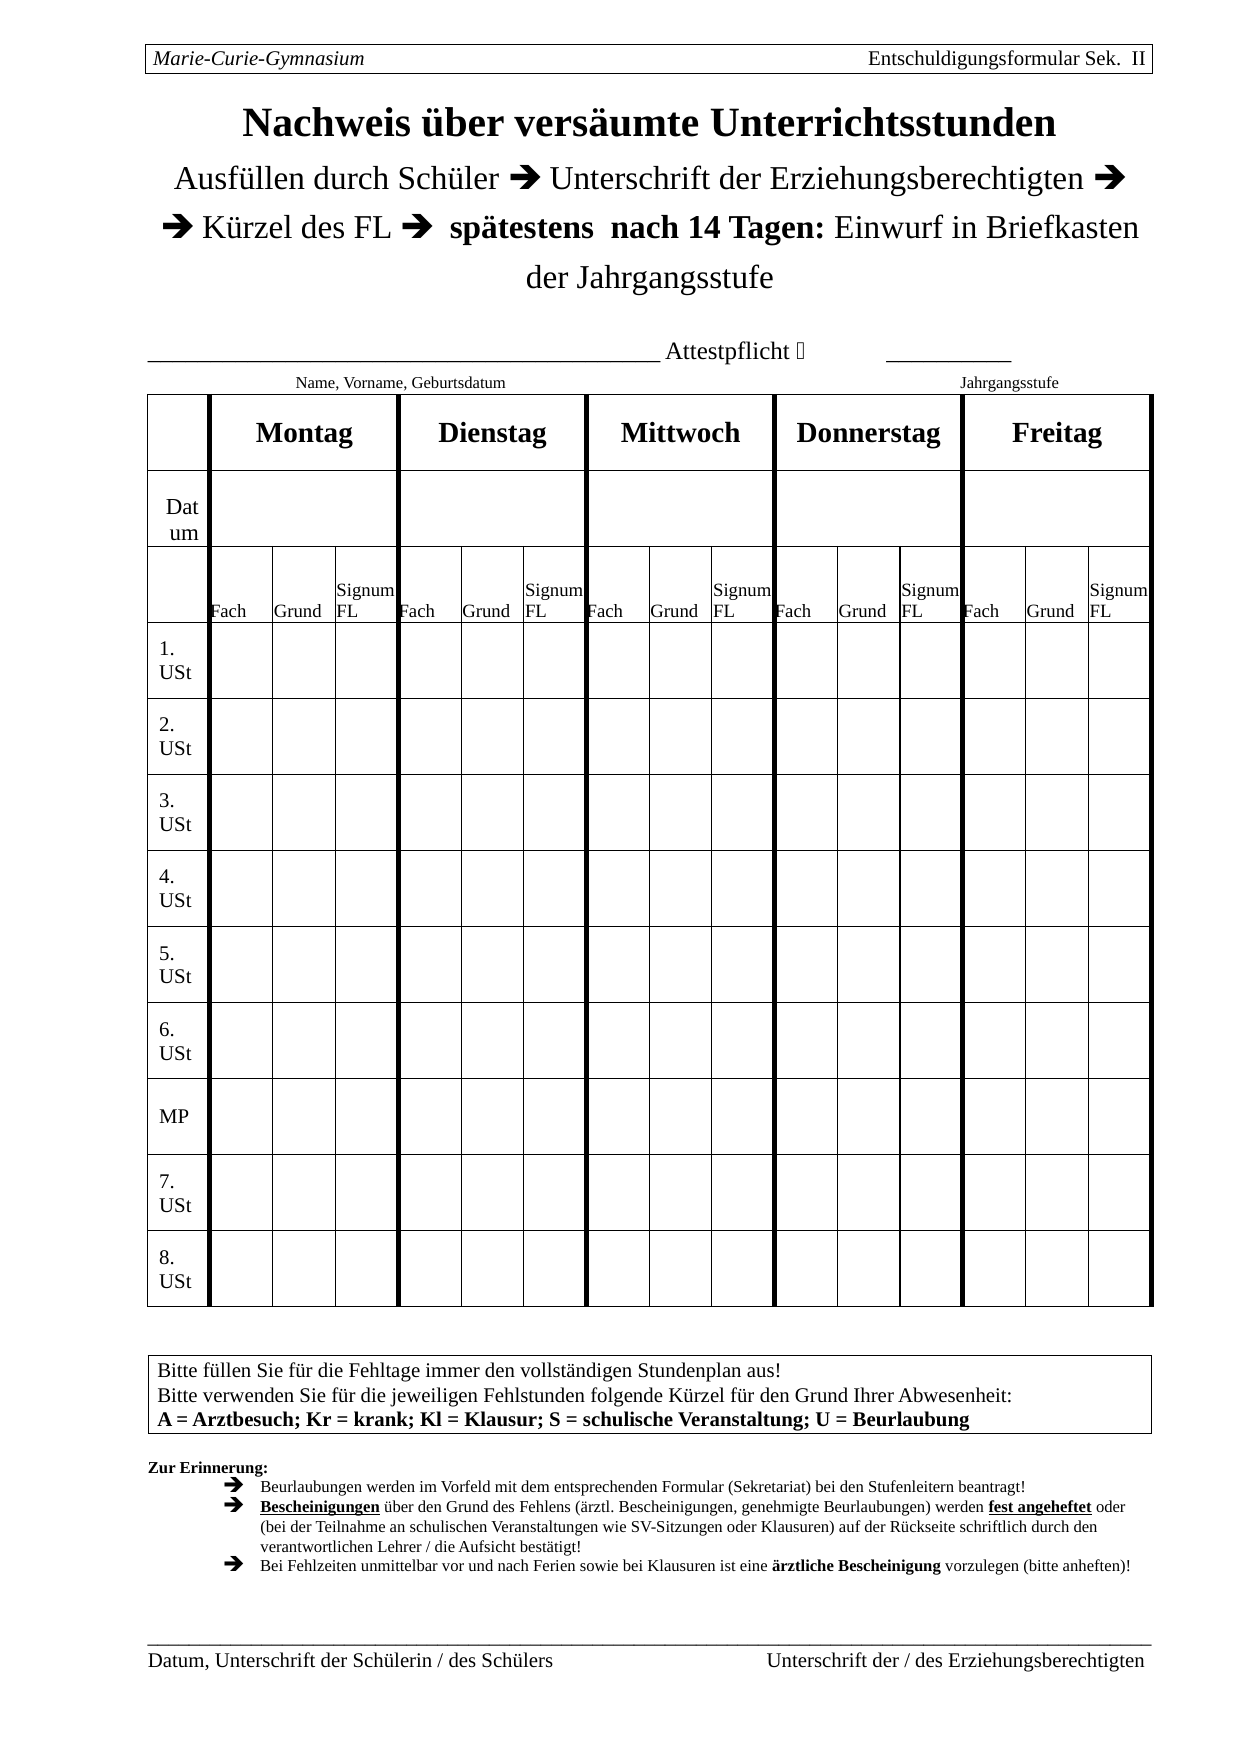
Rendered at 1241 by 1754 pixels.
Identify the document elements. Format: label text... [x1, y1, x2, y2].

table_cell 2. USt [148, 699, 207, 774]
table_cell [1026, 1079, 1088, 1154]
table_cell [524, 1155, 584, 1230]
table_cell [401, 1003, 461, 1078]
table_cell [1026, 623, 1088, 698]
text _________________________________________ Attestpflicht  __________ [148, 336, 1152, 365]
table_cell [589, 1079, 649, 1154]
table_cell [777, 623, 837, 698]
table_cell [777, 1079, 837, 1154]
table_header Donnerstag [777, 395, 960, 470]
table_cell [401, 775, 461, 850]
table_cell Signum FL [712, 547, 772, 622]
table_cell [589, 851, 649, 926]
table_cell 3. USt [148, 775, 207, 850]
table_cell [336, 699, 396, 774]
table_header Marie-Curie-Gymnasium Entschuldigungsformular Sek. II [146, 45, 1152, 72]
table_cell [212, 1079, 272, 1154]
table_cell [1089, 1155, 1149, 1230]
table_cell [838, 1003, 899, 1078]
table_cell [462, 851, 523, 926]
table_cell [589, 1155, 649, 1230]
text Bitte verwenden Sie für die jeweiligen Fehlstunden folgende Kürzel für den Grund Ihrer Abwesenheit: [149, 1379, 1151, 1403]
table_cell [462, 699, 523, 774]
table_cell [712, 927, 772, 1002]
table_cell Signum FL [336, 547, 396, 622]
table_cell [650, 851, 711, 926]
table_cell Grund [273, 547, 335, 622]
table_cell [273, 1155, 335, 1230]
table_cell [212, 775, 272, 850]
table_cell [212, 851, 272, 926]
table_cell [965, 623, 1025, 698]
table_cell [524, 623, 584, 698]
table_cell [273, 623, 335, 698]
table_cell [777, 927, 837, 1002]
table_cell Fach [589, 547, 649, 622]
table_cell [1089, 1003, 1149, 1078]
table_cell [462, 1155, 523, 1230]
table_cell [589, 775, 649, 850]
table_cell [336, 1155, 396, 1230]
table_cell [901, 775, 960, 850]
table_cell [965, 775, 1025, 850]
table_cell [524, 1231, 584, 1306]
table_cell [589, 1003, 649, 1078]
table_cell [589, 927, 649, 1002]
table_cell [777, 1231, 837, 1306]
table_cell [1089, 623, 1149, 698]
table_cell [1026, 1003, 1088, 1078]
table_cell [524, 927, 584, 1002]
table_cell [901, 927, 960, 1002]
table_cell [212, 699, 272, 774]
table_cell [1026, 699, 1088, 774]
text Name, Vorname, Geburtsdatum Jahrgangsstufe [148, 365, 1152, 394]
table_cell [777, 699, 837, 774]
table_cell [401, 1079, 461, 1154]
table_cell [1089, 1231, 1149, 1306]
table_cell [838, 775, 899, 850]
table_cell [712, 1003, 772, 1078]
table_cell [1026, 1231, 1088, 1306]
table_cell Fach [401, 547, 461, 622]
table_cell [901, 1003, 960, 1078]
table_cell Datum [148, 471, 207, 546]
table_cell [901, 851, 960, 926]
table_cell [965, 1155, 1025, 1230]
table_cell [401, 1155, 461, 1230]
table_cell [212, 1155, 272, 1230]
table_cell [336, 775, 396, 850]
table_cell [712, 699, 772, 774]
table_cell [901, 1155, 960, 1230]
table_cell [401, 471, 584, 546]
text A = Arztbesuch; Kr = krank; Kl = Klausur; S = schulische Veranstaltung; U = Beurlaubung [149, 1403, 1151, 1433]
table_cell [462, 1003, 523, 1078]
table_cell [838, 1155, 899, 1230]
table_cell [462, 623, 523, 698]
table_cell [777, 1003, 837, 1078]
table_cell [524, 699, 584, 774]
table_cell [524, 851, 584, 926]
text Bitte füllen Sie für die Fehltage immer den vollständigen Stundenplan aus! [149, 1356, 1151, 1379]
text Zur Erinnerung: [148, 1458, 1152, 1477]
table_cell [401, 699, 461, 774]
table_cell [965, 1003, 1025, 1078]
table_cell [1089, 927, 1149, 1002]
table_cell [965, 471, 1149, 546]
table_cell [838, 623, 899, 698]
table_cell [901, 1231, 960, 1306]
table_cell [1089, 1079, 1149, 1154]
table_cell [1026, 775, 1088, 850]
table_cell [589, 471, 772, 546]
text Datum, Unterschrift der Schülerin / des Schülers Unterschrift der / des Erziehungsberechtigten [148, 1648, 1152, 1672]
table_header [148, 395, 207, 470]
table_cell [650, 1079, 711, 1154]
table_cell [1026, 927, 1088, 1002]
table_cell Signum FL [524, 547, 584, 622]
table_cell [273, 1003, 335, 1078]
table_cell [524, 1003, 584, 1078]
table_cell [712, 775, 772, 850]
table_cell [650, 927, 711, 1002]
table_cell Grund [838, 547, 899, 622]
table_cell [336, 623, 396, 698]
table_cell [650, 623, 711, 698]
table_cell [901, 1079, 960, 1154]
table_cell [401, 927, 461, 1002]
table_cell [838, 927, 899, 1002]
table_cell [1089, 775, 1149, 850]
list Bescheinigungen über den Grund des Fehlens (ärztl. Bescheinigungen, genehmigte Beurlaubungen) werden fest angeheftet oder (bei der Teilnahme an schulischen Veranstaltungen wie SV-Sitzungen oder Klausuren) auf der Rückseite schriftlich durch den verantwortlichen Lehrer / die Aufsicht bestätigt! [223, 1497, 1152, 1556]
table_cell [1089, 699, 1149, 774]
table_cell Grund [462, 547, 523, 622]
table_cell [650, 699, 711, 774]
table_cell [650, 1155, 711, 1230]
table_header Freitag [965, 395, 1149, 470]
table_cell [401, 851, 461, 926]
table_cell [212, 1231, 272, 1306]
table_cell [273, 1231, 335, 1306]
table_cell [901, 623, 960, 698]
table_cell [212, 1003, 272, 1078]
table_cell Grund [1026, 547, 1088, 622]
table_cell [777, 471, 960, 546]
table_cell [462, 927, 523, 1002]
table_cell [777, 851, 837, 926]
table_cell [712, 1155, 772, 1230]
table_cell [273, 927, 335, 1002]
table_cell [336, 1079, 396, 1154]
table_cell [148, 547, 207, 622]
table_cell 8. USt [148, 1231, 207, 1306]
table_cell [462, 1231, 523, 1306]
table_cell Signum FL [1089, 547, 1149, 622]
table_cell [336, 927, 396, 1002]
table_cell [965, 851, 1025, 926]
table_cell [273, 775, 335, 850]
table_cell [650, 1231, 711, 1306]
table_cell [589, 1231, 649, 1306]
table_header Mittwoch [589, 395, 772, 470]
table_cell [212, 623, 272, 698]
table_cell [965, 927, 1025, 1002]
table_cell [650, 1003, 711, 1078]
table_cell Grund [650, 547, 711, 622]
table_cell [838, 1079, 899, 1154]
table_cell [212, 471, 396, 546]
table_cell [901, 699, 960, 774]
table_cell [273, 851, 335, 926]
table_cell Fach [212, 547, 272, 622]
table_cell [1026, 851, 1088, 926]
table_cell [838, 1231, 899, 1306]
table_cell [777, 775, 837, 850]
table_cell [965, 699, 1025, 774]
table_cell [401, 1231, 461, 1306]
table_cell [838, 851, 899, 926]
table_cell [336, 1003, 396, 1078]
table_cell 6. USt [148, 1003, 207, 1078]
subtitle Nachweis über versäumte Unterrichtsstunden [148, 98, 1152, 146]
table_header Montag [212, 395, 396, 470]
table_cell [712, 1079, 772, 1154]
table_cell [777, 1155, 837, 1230]
table_cell [589, 699, 649, 774]
table_cell 4. USt [148, 851, 207, 926]
list Bei Fehlzeiten unmittelbar vor und nach Ferien sowie bei Klausuren ist eine ärztliche Bescheinigung vorzulegen (bitte anheften)! [223, 1556, 1152, 1576]
table_cell [838, 699, 899, 774]
text Ausfüllen durch Schüler  Unterschrift der Erziehungsberechtigten  [148, 158, 1152, 196]
table_cell 7. USt [148, 1155, 207, 1230]
table_cell [965, 1231, 1025, 1306]
table_cell [273, 1079, 335, 1154]
table_cell [965, 1079, 1025, 1154]
table_cell [462, 775, 523, 850]
table_cell MP [148, 1079, 207, 1154]
table_cell Signum FL [901, 547, 960, 622]
text  Kürzel des FL  spätestens nach 14 Tagen: Einwurf in Briefkasten der Jahrgangsstufe [148, 208, 1152, 296]
table_cell [712, 851, 772, 926]
table_cell [712, 1231, 772, 1306]
table_cell Fach [965, 547, 1025, 622]
table_cell [336, 851, 396, 926]
table_cell [462, 1079, 523, 1154]
table_cell 1. USt [148, 623, 207, 698]
table_cell [401, 623, 461, 698]
list Beurlaubungen werden im Vorfeld mit dem entsprechenden Formular (Sekretariat) bei den Stufenleitern beantragt! [223, 1477, 1152, 1497]
table_header Dienstag [401, 395, 584, 470]
table_cell Fach [777, 547, 837, 622]
table_cell [524, 1079, 584, 1154]
table_cell [1089, 851, 1149, 926]
table_cell [336, 1231, 396, 1306]
table_cell [650, 775, 711, 850]
table_cell [273, 699, 335, 774]
table_cell [589, 623, 649, 698]
table_cell [524, 775, 584, 850]
table_cell 5. USt [148, 927, 207, 1002]
table_cell [712, 623, 772, 698]
table_cell [212, 927, 272, 1002]
table_cell [1026, 1155, 1088, 1230]
